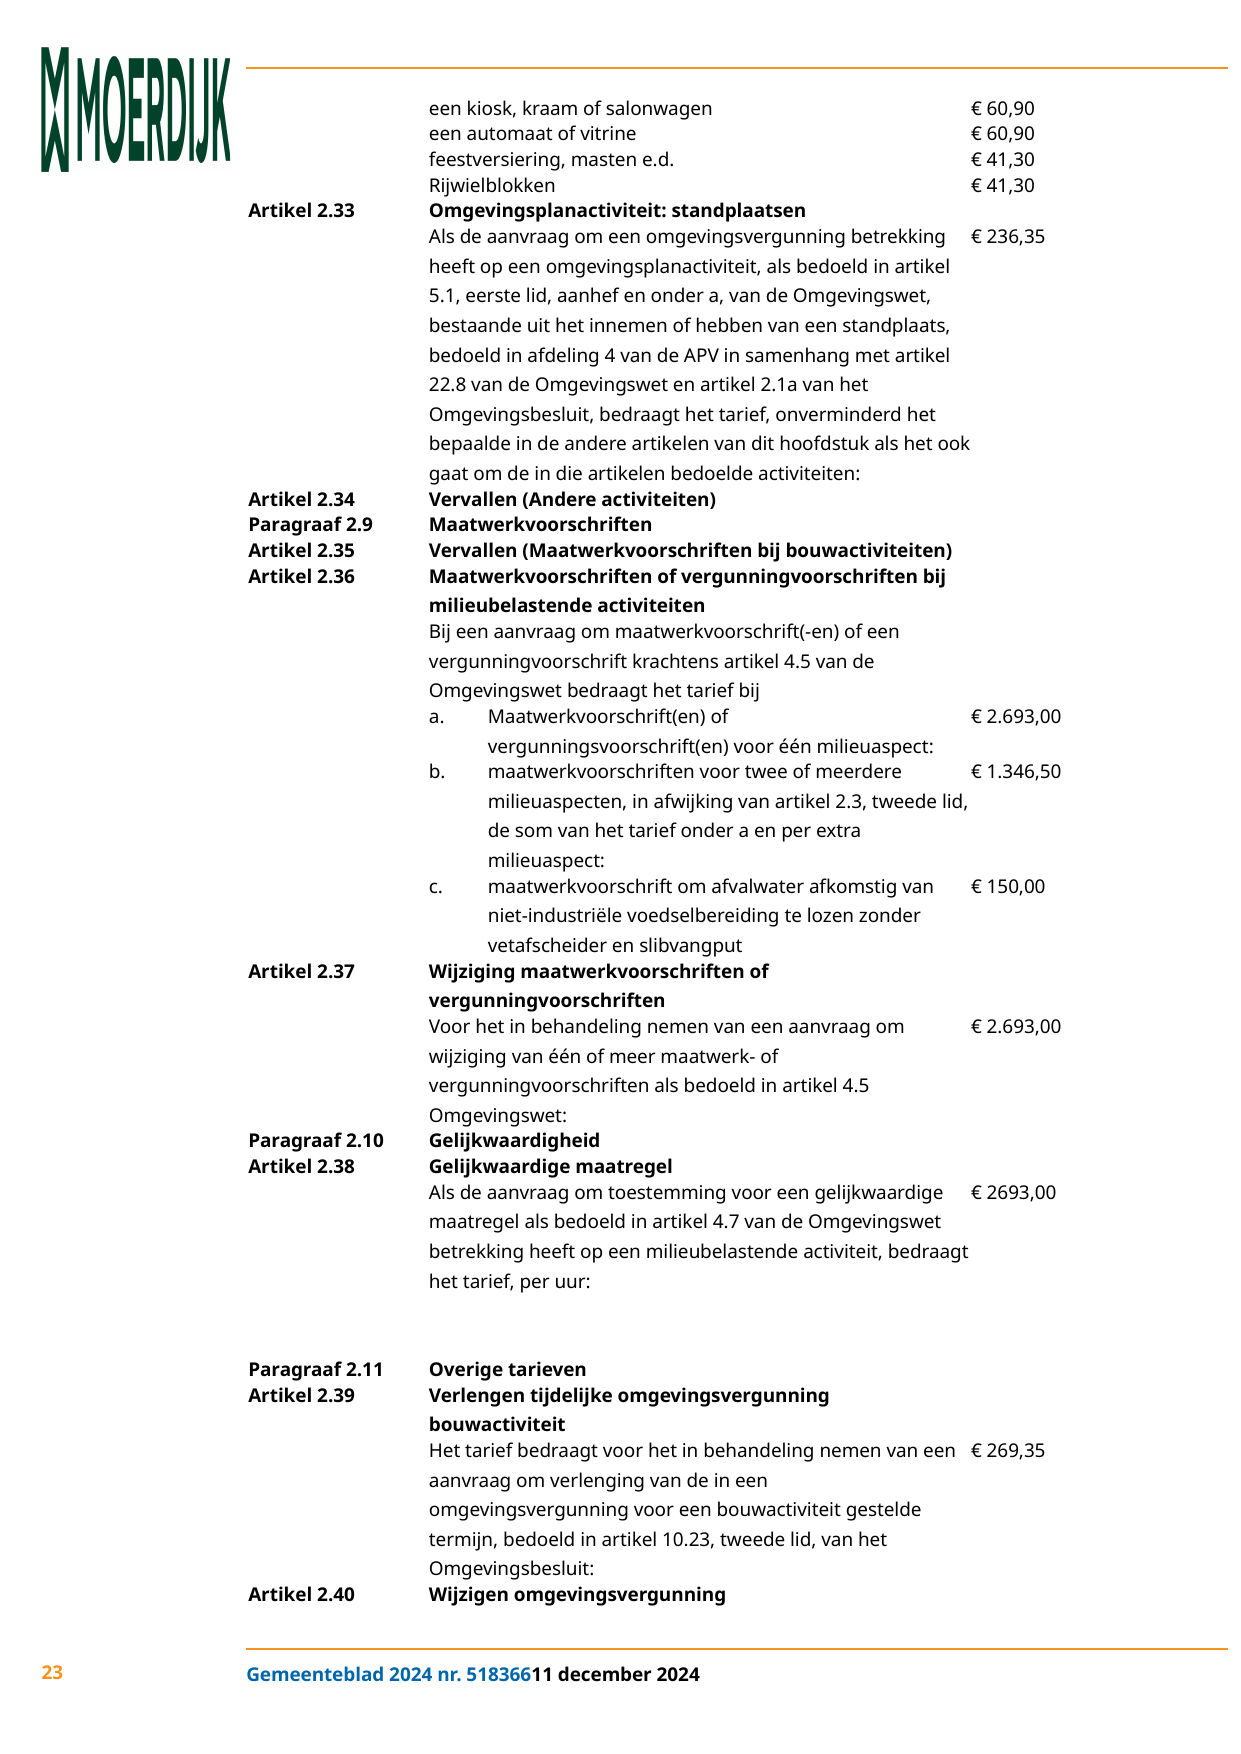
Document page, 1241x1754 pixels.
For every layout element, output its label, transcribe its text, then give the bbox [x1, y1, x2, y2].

table_cell Het tarief bedraagt voor het in behandeling nemen van een aanvraag om verlenging van de in een omgevingsvergunning voor een bouwactiviteit gestelde termijn, bedoeld in artikel 10.23, tweede lid, van het Omgevingsbesluit: [429, 1437, 971, 1581]
table_cell Artikel 2.38 [248, 1154, 429, 1179]
table_cell [971, 1382, 1152, 1437]
table_cell Paragraaf 2.10 [248, 1128, 429, 1153]
table_cell € 1.346,50 [971, 759, 1152, 873]
table_cell € 2.693,00 [971, 1013, 1152, 1128]
table_cell [248, 1179, 429, 1294]
table_cell [248, 146, 429, 172]
table_cell [248, 759, 429, 873]
table_cell [248, 873, 429, 958]
table_cell Omgevingsplanactiviteit: standplaatsen [429, 198, 971, 223]
table_header Overige tarieven [429, 1356, 971, 1382]
table_cell Voor het in behandeling nemen van een aanvraag om wijziging van één of meer maatwerk- of vergunningvoorschriften als bedoeld in artikel 4.5 Omgevingswet: [429, 1013, 971, 1128]
table_cell [971, 958, 1152, 1013]
table_cell [248, 1437, 429, 1581]
table_cell € 150,00 [971, 873, 1152, 958]
table_cell € 41,30 [971, 146, 1152, 172]
table_cell [971, 512, 1152, 537]
table_cell [248, 1013, 429, 1128]
table_cell [248, 618, 429, 703]
table_header Paragraaf 2.11 [248, 1356, 429, 1382]
table_cell Artikel 2.34 [248, 486, 429, 512]
table_cell € 2.693,00 [971, 703, 1152, 758]
table_cell [248, 224, 429, 486]
table_cell Wijziging maatwerkvoorschriften of vergunningvoorschriften [429, 958, 971, 1013]
table_cell Vervallen (Andere activiteiten) [429, 486, 971, 512]
table_cell [971, 1154, 1152, 1179]
table_cell maatwerkvoorschrift om afvalwater afkomstig van niet-industriële voedselbereiding te lozen zonder vetafscheider en slibvangput [429, 873, 971, 958]
table_cell Verlengen tijdelijke omgevingsvergunning bouwactiviteit [429, 1382, 971, 1437]
table_cell Artikel 2.40 [248, 1581, 429, 1607]
table_cell Vervallen (Maatwerkvoorschriften bij bouwactiviteiten) [429, 537, 971, 563]
table_cell € 236,35 [971, 224, 1152, 486]
table_cell Rijwielblokken [429, 172, 971, 198]
table_cell Maatwerkvoorschrift(en) of vergunningsvoorschrift(en) voor één milieuaspect: [429, 703, 971, 758]
table_cell € 60,90 [971, 121, 1152, 146]
table_cell Gelijkwaardige maatregel [429, 1154, 971, 1179]
table_cell Gelijkwaardigheid [429, 1128, 971, 1153]
table_cell Als de aanvraag om een omgevingsvergunning betrekking heeft op een omgevingsplanactiviteit, als bedoeld in artikel 5.1, eerste lid, aanhef en onder a, van de Omgevingswet, bestaande uit het innemen of hebben van een standplaats, bedoeld in afdeling 4 van de APV in samenhang met artikel 22.8 van de Omgevingswet en artikel 2.1a van het Omgevingsbesluit, bedraagt het tarief, onverminderd het bepaalde in de andere artikelen van dit hoofdstuk als het ook gaat om de in die artikelen bedoelde activiteiten: [429, 224, 971, 486]
table_header [971, 1356, 1152, 1382]
table_cell een automaat of vitrine [429, 121, 971, 146]
table_cell Wijzigen omgevingsvergunning [429, 1581, 971, 1607]
table_cell [248, 703, 429, 758]
table_cell [248, 95, 429, 121]
table_cell [971, 618, 1152, 703]
table_cell Maatwerkvoorschriften of vergunningvoorschriften bij milieubelastende activiteiten [429, 563, 971, 618]
table_cell € 41,30 [971, 172, 1152, 198]
table_cell Bij een aanvraag om maatwerkvoorschrift(-en) of een vergunningvoorschrift krachtens artikel 4.5 van de Omgevingswet bedraagt het tarief bij [429, 618, 971, 703]
table_cell [971, 563, 1152, 618]
table_cell € 60,90 [971, 95, 1152, 121]
table_cell € 2693,00 [971, 1179, 1152, 1294]
table_cell [971, 1581, 1152, 1607]
table_cell [248, 172, 429, 198]
table_cell Maatwerkvoorschriften [429, 512, 971, 537]
table_cell Paragraaf 2.9 [248, 512, 429, 537]
table_cell een kiosk, kraam of salonwagen [429, 95, 971, 121]
picture [41, 47, 231, 172]
table_cell Artikel 2.36 [248, 563, 429, 618]
table_cell Artikel 2.39 [248, 1382, 429, 1437]
table_cell [248, 121, 429, 146]
table_cell Artikel 2.35 [248, 537, 429, 563]
table_cell [971, 198, 1152, 223]
table_cell € 269,35 [971, 1437, 1152, 1581]
table_cell feestversiering, masten e.d. [429, 146, 971, 172]
table_cell [971, 537, 1152, 563]
table_cell Als de aanvraag om toestemming voor een gelijkwaardige maatregel als bedoeld in artikel 4.7 van de Omgevingswet betrekking heeft op een milieubelastende activiteit, bedraagt het tarief, per uur: [429, 1179, 971, 1294]
table_cell Artikel 2.37 [248, 958, 429, 1013]
table_cell maatwerkvoorschriften voor twee of meerdere milieuaspecten, in afwijking van artikel 2.3, tweede lid, de som van het tarief onder a en per extra milieuaspect: [429, 759, 971, 873]
table_cell Artikel 2.33 [248, 198, 429, 223]
table_cell [971, 1128, 1152, 1153]
table_cell [971, 486, 1152, 512]
